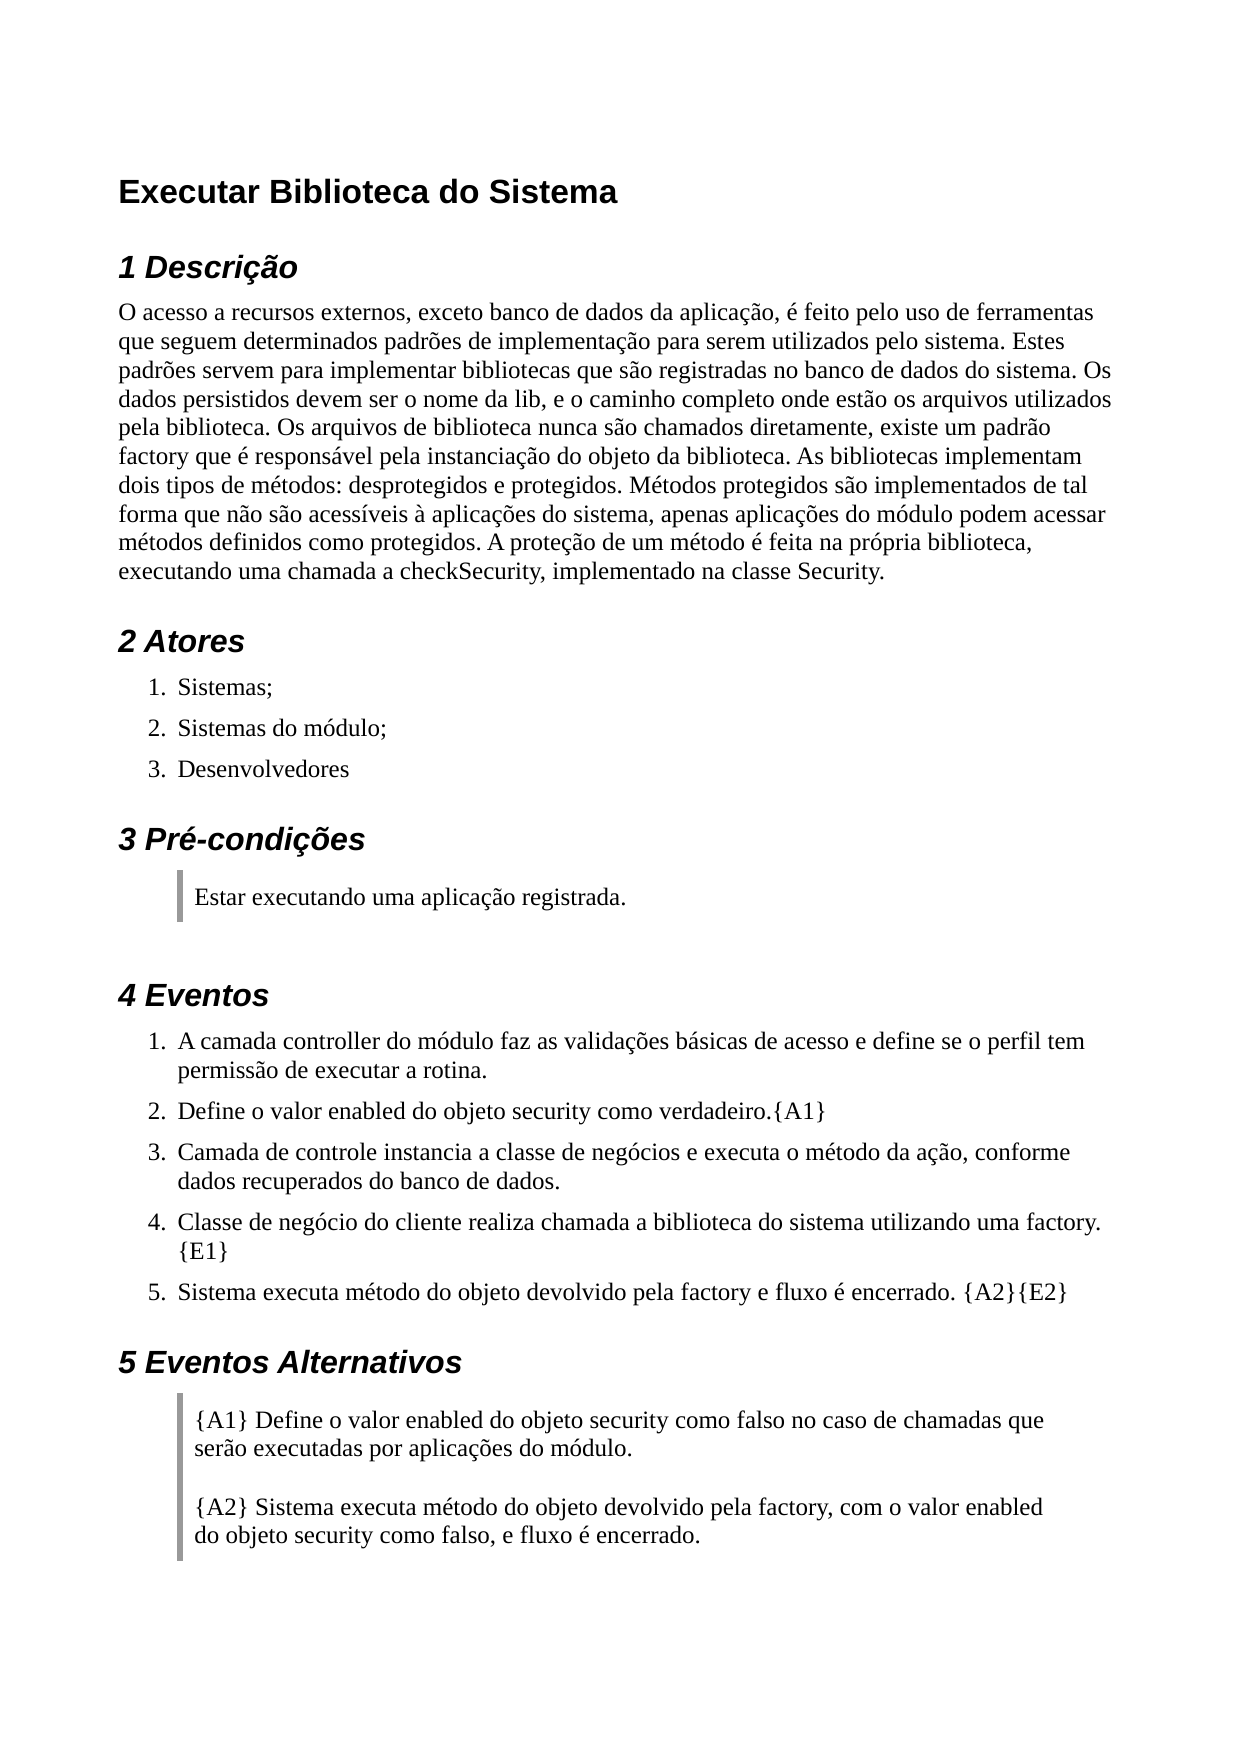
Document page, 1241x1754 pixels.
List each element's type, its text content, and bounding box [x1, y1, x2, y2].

text {A2} Sistema executa método do objeto devolvido pela factory, com o valor enabled do objeto security como falso, e fluxo é encerrado. [183, 1480, 1063, 1561]
list Sistemas do módulo; [148, 713, 1122, 742]
list Define o valor enabled do objeto security como verdadeiro.{A1} [148, 1096, 1122, 1125]
subtitle 1 Descrição [118, 248, 1122, 285]
subtitle 5 Eventos Alternativos [118, 1343, 1122, 1380]
list Sistemas; [148, 672, 1122, 701]
list Camada de controle instancia a classe de negócios e executa o método da ação, conforme dados recuperados do banco de dados. [148, 1137, 1122, 1195]
subtitle 3 Pré-condições [118, 821, 1122, 857]
text Estar executando uma aplicação registrada. [183, 870, 1063, 922]
list Classe de negócio do cliente realiza chamada a biblioteca do sistema utilizando uma factory. {E1} [148, 1207, 1122, 1265]
subtitle 2 Atores [118, 622, 1122, 659]
list Sistema executa método do objeto devolvido pela factory e fluxo é encerrado. {A2}{E2} [148, 1277, 1122, 1306]
text O acesso a recursos externos, exceto banco de dados da aplicação, é feito pelo uso de ferramentas que seguem determinados padrões de implementação para serem utilizados pelo sistema. Estes padrões servem para implementar bibliotecas que são registradas no banco de dados do sistema. Os dados persistidos devem ser o nome da lib, e o caminho completo onde estão os arquivos utilizados pela biblioteca. Os arquivos de biblioteca nunca são chamados diretamente, existe um padrão factory que é responsável pela instanciação do objeto da biblioteca. As bibliotecas implementam dois tipos de métodos: desprotegidos e protegidos. Métodos protegidos são implementados de tal forma que não são acessíveis à aplicações do sistema, apenas aplicações do módulo podem acessar métodos definidos como protegidos. A proteção de um método é feita na própria biblioteca, executando uma chamada a checkSecurity, implementado na classe Security. [118, 297, 1122, 585]
subtitle 4 Eventos [118, 977, 1122, 1013]
subtitle Executar Biblioteca do Sistema [118, 172, 1122, 211]
list A camada controller do módulo faz as validações básicas de acesso e define se o perfil tem permissão de executar a rotina. [148, 1026, 1122, 1083]
text {A1} Define o valor enabled do objeto security como falso no caso de chamadas que serão executadas por aplicações do módulo. [183, 1393, 1063, 1462]
list Desenvolvedores [148, 754, 1122, 783]
